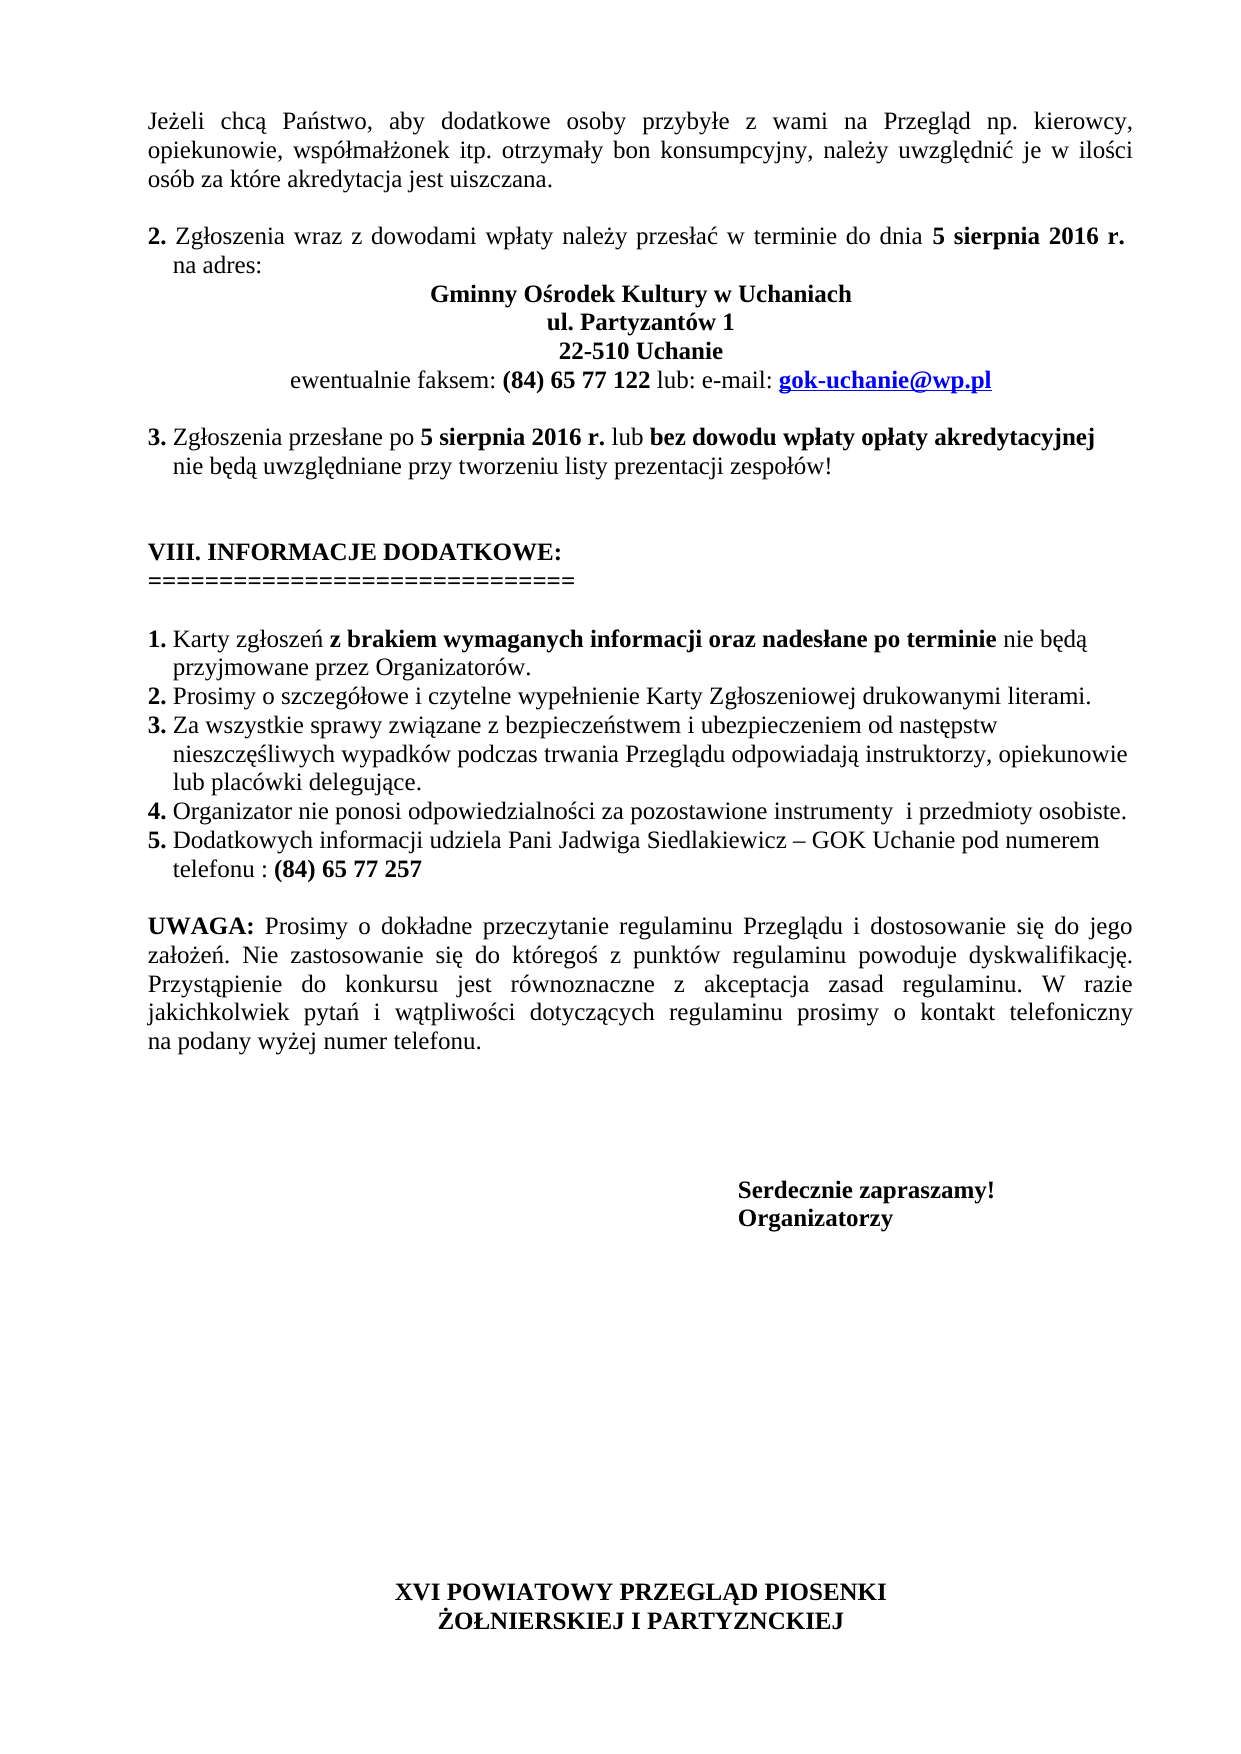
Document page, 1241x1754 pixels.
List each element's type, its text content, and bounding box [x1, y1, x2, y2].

text 1. Karty zgłoszeń z brakiem wymaganych informacji oraz nadesłane po terminie nie będą [148, 624, 1134, 652]
text 4. Organizator nie ponosi odpowiedzialności za pozostawione instrumenty i przedmioty osobiste. [148, 796, 1134, 825]
text Gminny Ośrodek Kultury w Uchaniach [148, 279, 1134, 307]
text nieszczęśliwych wypadków podczas trwania Przeglądu odpowiadają instruktorzy, opiekunowie [148, 739, 1134, 767]
text ul. Partyzantów 1 [148, 307, 1134, 336]
text Serdecznie zapraszamy! [148, 1175, 1134, 1203]
text telefonu : (84) 65 77 257 [148, 854, 1134, 882]
text nie będą uwzględniane przy tworzeniu listy prezentacji zespołów! [148, 451, 1134, 480]
text przyjmowane przez Organizatorów. [148, 652, 1134, 681]
text 3. Za wszystkie sprawy związane z bezpieczeństwem i ubezpieczeniem od następstw [148, 710, 1134, 739]
text ŻOŁNIERSKIEJ I PARTYZNCKIEJ [148, 1606, 1134, 1635]
text XVI POWIATOWY PRZEGLĄD PIOSENKI [148, 1577, 1134, 1606]
text 3. Zgłoszenia przesłane po 5 sierpnia 2016 r. lub bez dowodu wpłaty opłaty akredytacyjnej [148, 422, 1134, 451]
text UWAGA: Prosimy o dokładne przeczytanie regulaminu Przeglądu i dostosowanie się do jego założeń. Nie zastosowanie się do któregoś z punktów regulaminu powoduje dyskwalifikację. Przystąpienie do konkursu jest równoznaczne z akceptacja zasad regulaminu. W razie jakichkolwiek pytań i wątpliwości dotyczących regulaminu prosimy o kontakt telefoniczny na podany wyżej numer telefonu. [148, 911, 1134, 1055]
text ewentualnie faksem: (84) 65 77 122 lub: e-mail: gok-uchanie@wp.pl [148, 365, 1134, 394]
text 2. Zgłoszenia wraz z dowodami wpłaty należy przesłać w terminie do dnia 5 sierpnia 2016 r. na adres: [148, 221, 1134, 279]
text Jeżeli chcą Państwo, aby dodatkowe osoby przybyłe z wami na Przegląd np. kierowcy, opiekunowie, współmałżonek itp. otrzymały bon konsumpcyjny, należy uwzględnić je w ilości osób za które akredytacja jest uiszczana. [148, 106, 1134, 192]
text lub placówki delegujące. [148, 767, 1134, 796]
text 2. Prosimy o szczegółowe i czytelne wypełnienie Karty Zgłoszeniowej drukowanymi literami. [148, 681, 1134, 710]
text VIII. INFORMACJE DODATKOWE: [148, 537, 1134, 566]
text ============================== [148, 566, 1134, 595]
text 5. Dodatkowych informacji udziela Pani Jadwiga Siedlakiewicz – GOK Uchanie pod numerem [148, 825, 1134, 854]
text 22-510 Uchanie [148, 336, 1134, 365]
text Organizatorzy [148, 1203, 1134, 1232]
